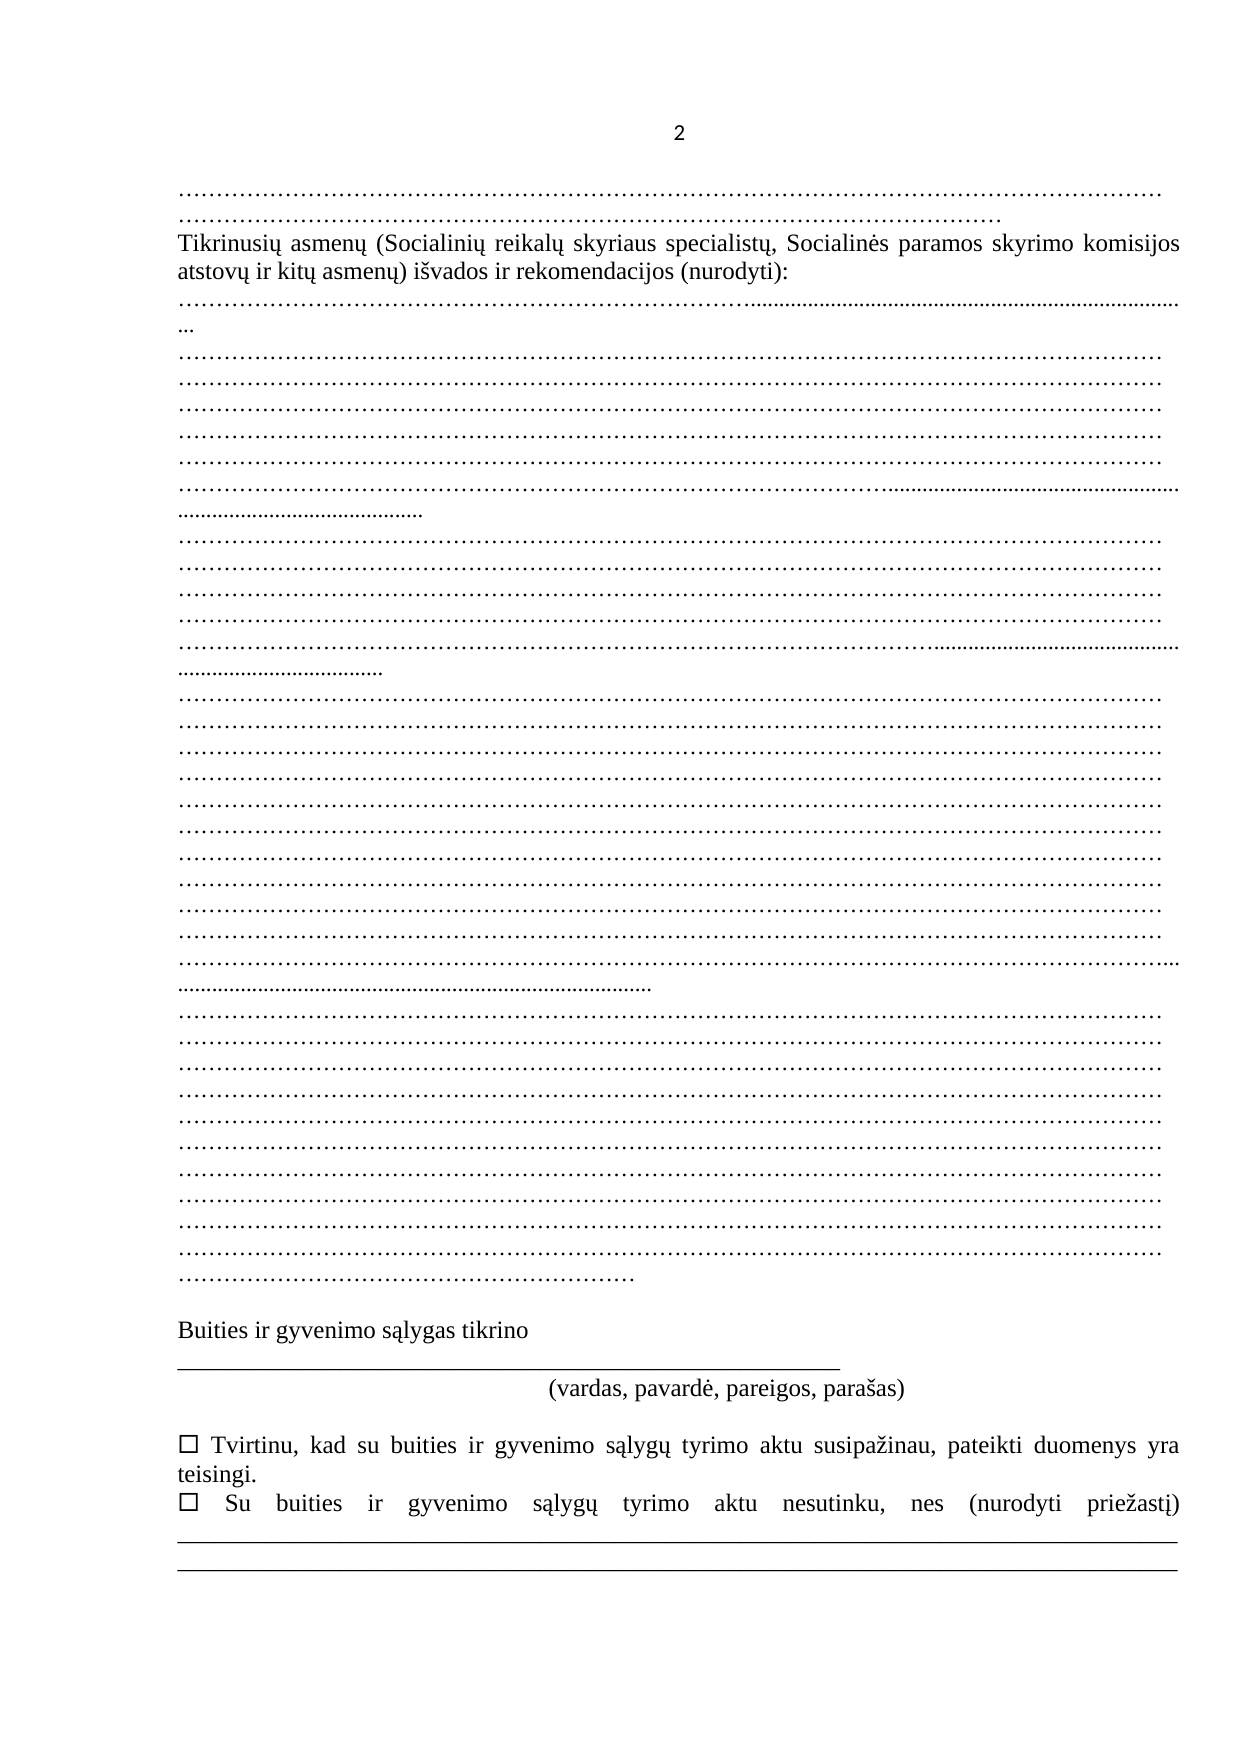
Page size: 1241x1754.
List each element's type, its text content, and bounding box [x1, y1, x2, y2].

text ……………………………………………………………………………………………………………………………………………………………………………………………………………………………………………………………………………………………………………………………………………………………………………………………………………………………………………………………………………………………………………………………………………………………………………………………………………………………………………………………………………………………………………………………………………………………………………………………………………………………………………………………………………………………………………………………………………………………………………………………………………………………………………………………………………………………………………………………………………………………………………………………………………………………………………………………………………………………………………...................................................................................... [177, 680, 1181, 997]
text ………………………………………………………………………………………………………………………………………………………………………………………………………………… [177, 175, 1181, 228]
text Buities ir gyvenimo sąlygas tikrino _____________________________________________________ [177, 1315, 1181, 1373]
text …………………………………………………………………………………………………………………………………………………………………………………………………………………………………………………………………………………………………………………………………………………………………………………………………………………………………………………………………………………………………………………………………………………………………............................................................................... [177, 522, 1181, 680]
text Tikrinusių asmenų (Socialinių reikalų skyriaus specialistų, Socialinės paramos skyrimo komisijos atstovų ir kitų asmenų) išvados ir rekomendacijos (nurodyti): [177, 228, 1181, 285]
text (vardas, pavardė, pareigos, parašas) [177, 1373, 1181, 1402]
text ……………………………………………………………………………………………………………………………………………………………………………………………………………………………………………………………………………………………………………………………………………………………………………………………………………………………………………………………………………………………………………………………………………………………………………………………………………………………………………………………………………………………………………………………………………………………………………………………………………………………………………………………………………………………………………………………………………………………………………………………………………………………………………………………………………………………………………………………………………………………………………………………………………………………………………… [177, 997, 1181, 1287]
text  Su buities ir gyvenimo sąlygų tyrimo aktu nesutinku, nes (nurodyti priežastį) ________________________________________________________________________________________________________________________________________________________________ [177, 1488, 1181, 1574]
text ……………………………………………………………………………………………………………………………………………………………………………………………………………………………………………………………………………………………………………………………………………………………………………………………………………………………………………………………………………………………………………………………………………………………………………………………………………………………………………………………………………….............................................................................................. [177, 338, 1181, 522]
text ………………………………………………………………….............................................................................. [177, 285, 1181, 338]
text  Tvirtinu, kad su buities ir gyvenimo sąlygų tyrimo aktu susipažinau, pateikti duomenys yra teisingi. [177, 1430, 1181, 1488]
